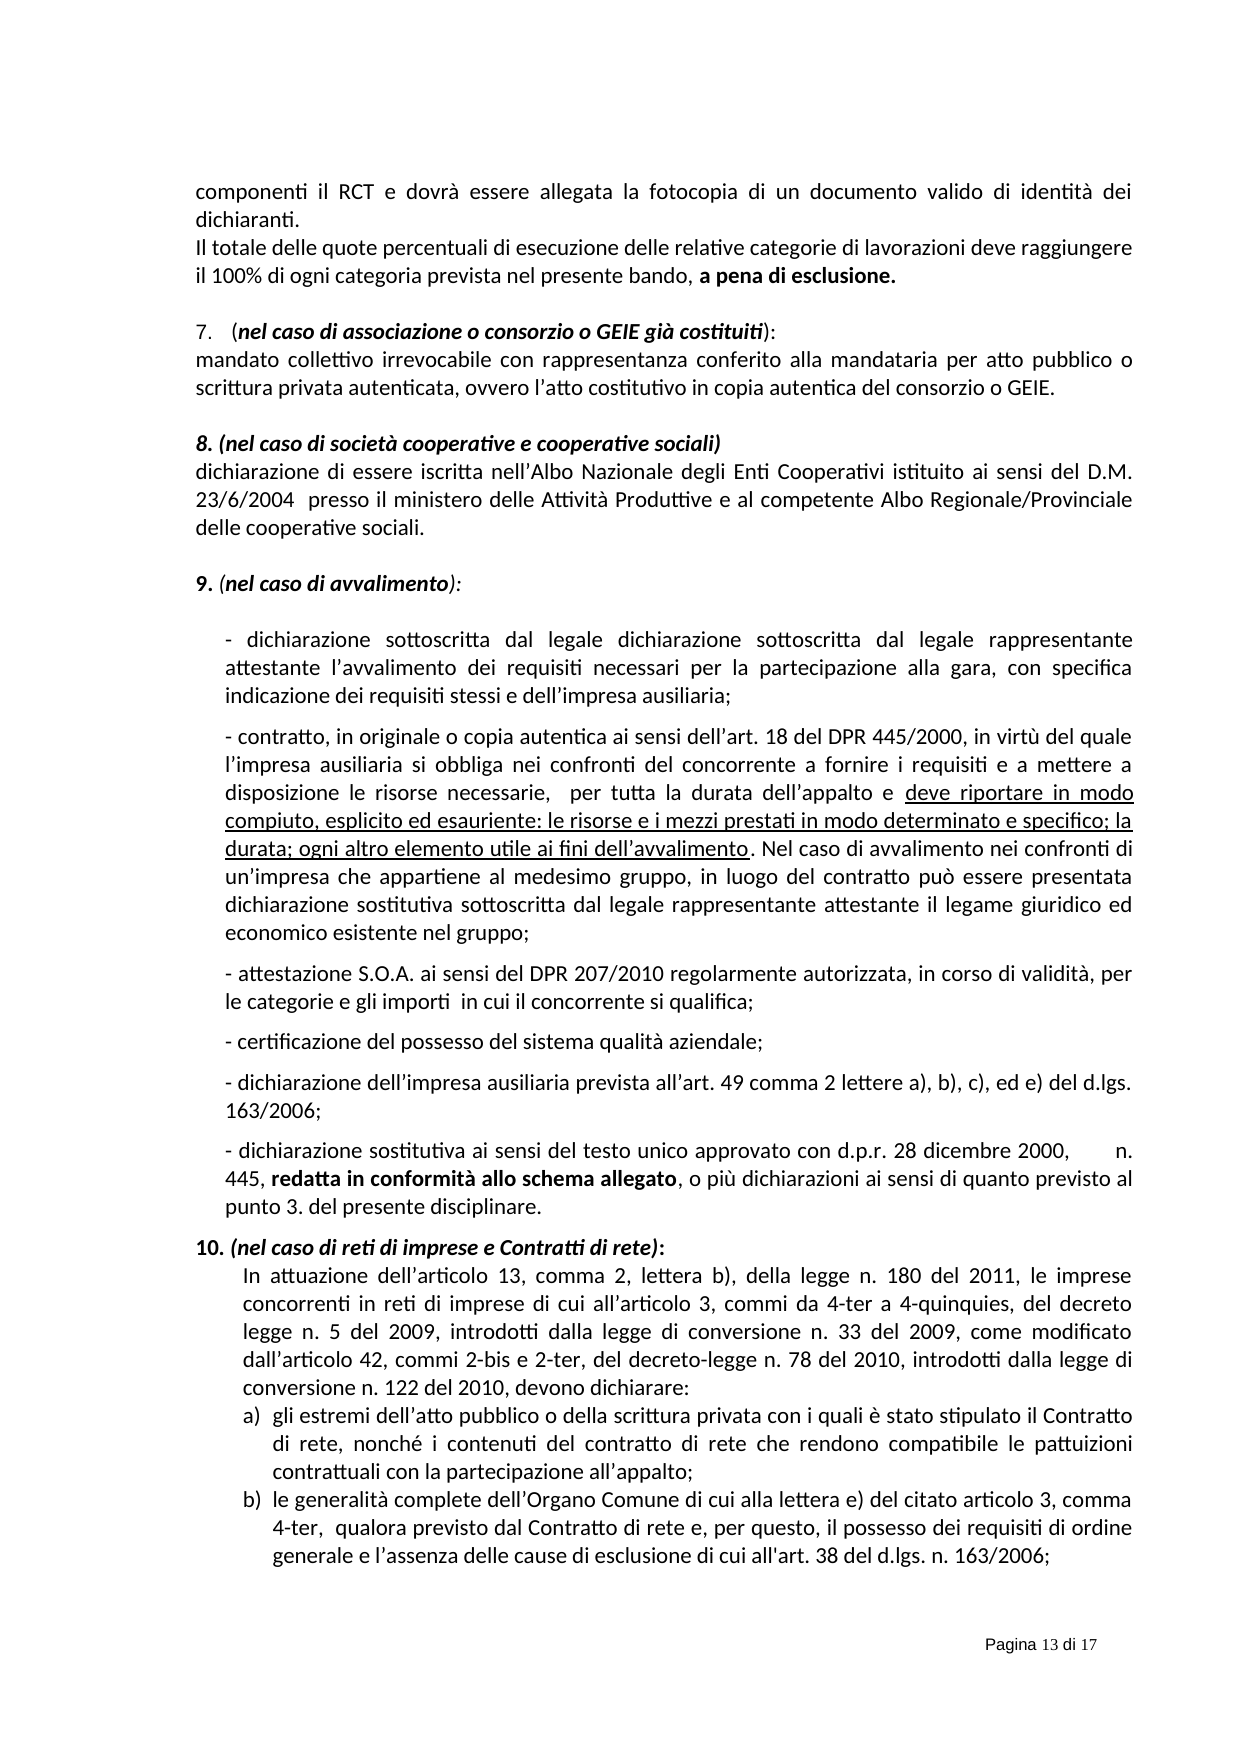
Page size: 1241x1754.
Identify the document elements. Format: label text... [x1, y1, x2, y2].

list - dichiarazione dell’impresa ausiliaria prevista all’art. 49 comma 2 lettere a), b), c), ed e) del d.lgs. 163/2006; [195, 1068, 1134, 1124]
text 10. (nel caso di reti di imprese e Contratti di rete): [195, 1233, 1134, 1261]
text b) le generalità complete dell’Organo Comune di cui alla lettera e) del citato articolo 3, comma 4-ter, qualora previsto dal Contratto di rete e, per questo, il possesso dei requisiti di ordine generale e l’assenza delle cause di esclusione di cui all'art. 38 del d.lgs. n. 163/2006; [243, 1485, 1134, 1569]
text Il totale delle quote percentuali di esecuzione delle relative categorie di lavorazioni deve raggiungere il 100% di ogni categoria prevista nel presente bando, a pena di esclusione. [195, 233, 1134, 289]
list - dichiarazione sottoscritta dal legale dichiarazione sottoscritta dal legale rappresentante attestante l’avvalimento dei requisiti necessari per la partecipazione alla gara, con specifica indicazione dei requisiti stessi e dell’impresa ausiliaria; [195, 626, 1134, 709]
list - attestazione S.O.A. ai sensi del DPR 207/2010 regolarmente autorizzata, in corso di validità, per le categorie e gli importi in cui il concorrente si qualifica; [195, 959, 1134, 1015]
list - contratto, in originale o copia autentica ai sensi dell’art. 18 del DPR 445/2000, in virtù del quale l’impresa ausiliaria si obbliga nei confronti del concorrente a fornire i requisiti e a mettere a disposizione le risorse necessarie, per tutta la durata dell’appalto e deve riportare in modo compiuto, esplicito ed esauriente: le risorse e i mezzi prestati in modo determinato e specifico; la durata; ogni altro elemento utile ai fini dell’avvalimento. Nel caso di avvalimento nei confronti di un’impresa che appartiene al medesimo gruppo, in luogo del contratto può essere presentata dichiarazione sostitutiva sottoscritta dal legale rappresentante attestante il legame giuridico ed economico esistente nel gruppo; [195, 722, 1134, 946]
text In attuazione dell’articolo 13, comma 2, lettera b), della legge n. 180 del 2011, le imprese concorrenti in reti di imprese di cui all’articolo 3, commi da 4-ter a 4-quinquies, del decreto legge n. 5 del 2009, introdotti dalla legge di conversione n. 33 del 2009, come modificato dall’articolo 42, commi 2-bis e 2-ter, del decreto-legge n. 78 del 2010, introdotti dalla legge di conversione n. 122 del 2010, devono dichiarare: [243, 1261, 1134, 1401]
list dichiarazione di essere iscritta nell’Albo Nazionale degli Enti Cooperativi istituito ai sensi del D.M. 23/6/2004 presso il ministero delle Attività Produttive e al competente Albo Regionale/Provinciale delle cooperative sociali. [195, 457, 1134, 541]
list (nel caso di associazione o consorzio o GEIE già costituiti): [195, 317, 1134, 345]
list - certificazione del possesso del sistema qualità aziendale; [195, 1027, 1134, 1055]
text mandato collettivo irrevocabile con rappresentanza conferito alla mandataria per atto pubblico o scrittura privata autenticata, ovvero l’atto costitutivo in copia autentica del consorzio o GEIE. [195, 345, 1134, 401]
text 8. (nel caso di società cooperative e cooperative sociali) [195, 429, 1134, 457]
text 9. (nel caso di avvalimento): [195, 569, 1134, 597]
text a) gli estremi dell’atto pubblico o della scrittura privata con i quali è stato stipulato il Contratto di rete, nonché i contenuti del contratto di rete che rendono compatibile le pattuizioni contrattuali con la partecipazione all’appalto; [243, 1401, 1134, 1485]
list - dichiarazione sostitutiva ai sensi del testo unico approvato con d.p.r. 28 dicembre 2000, n. 445, redatta in conformità allo schema allegato, o più dichiarazioni ai sensi di quanto previsto al punto 3. del presente disciplinare. [195, 1136, 1134, 1220]
list componenti il RCT e dovrà essere allegata la fotocopia di un documento valido di identità dei dichiaranti. [195, 177, 1134, 233]
